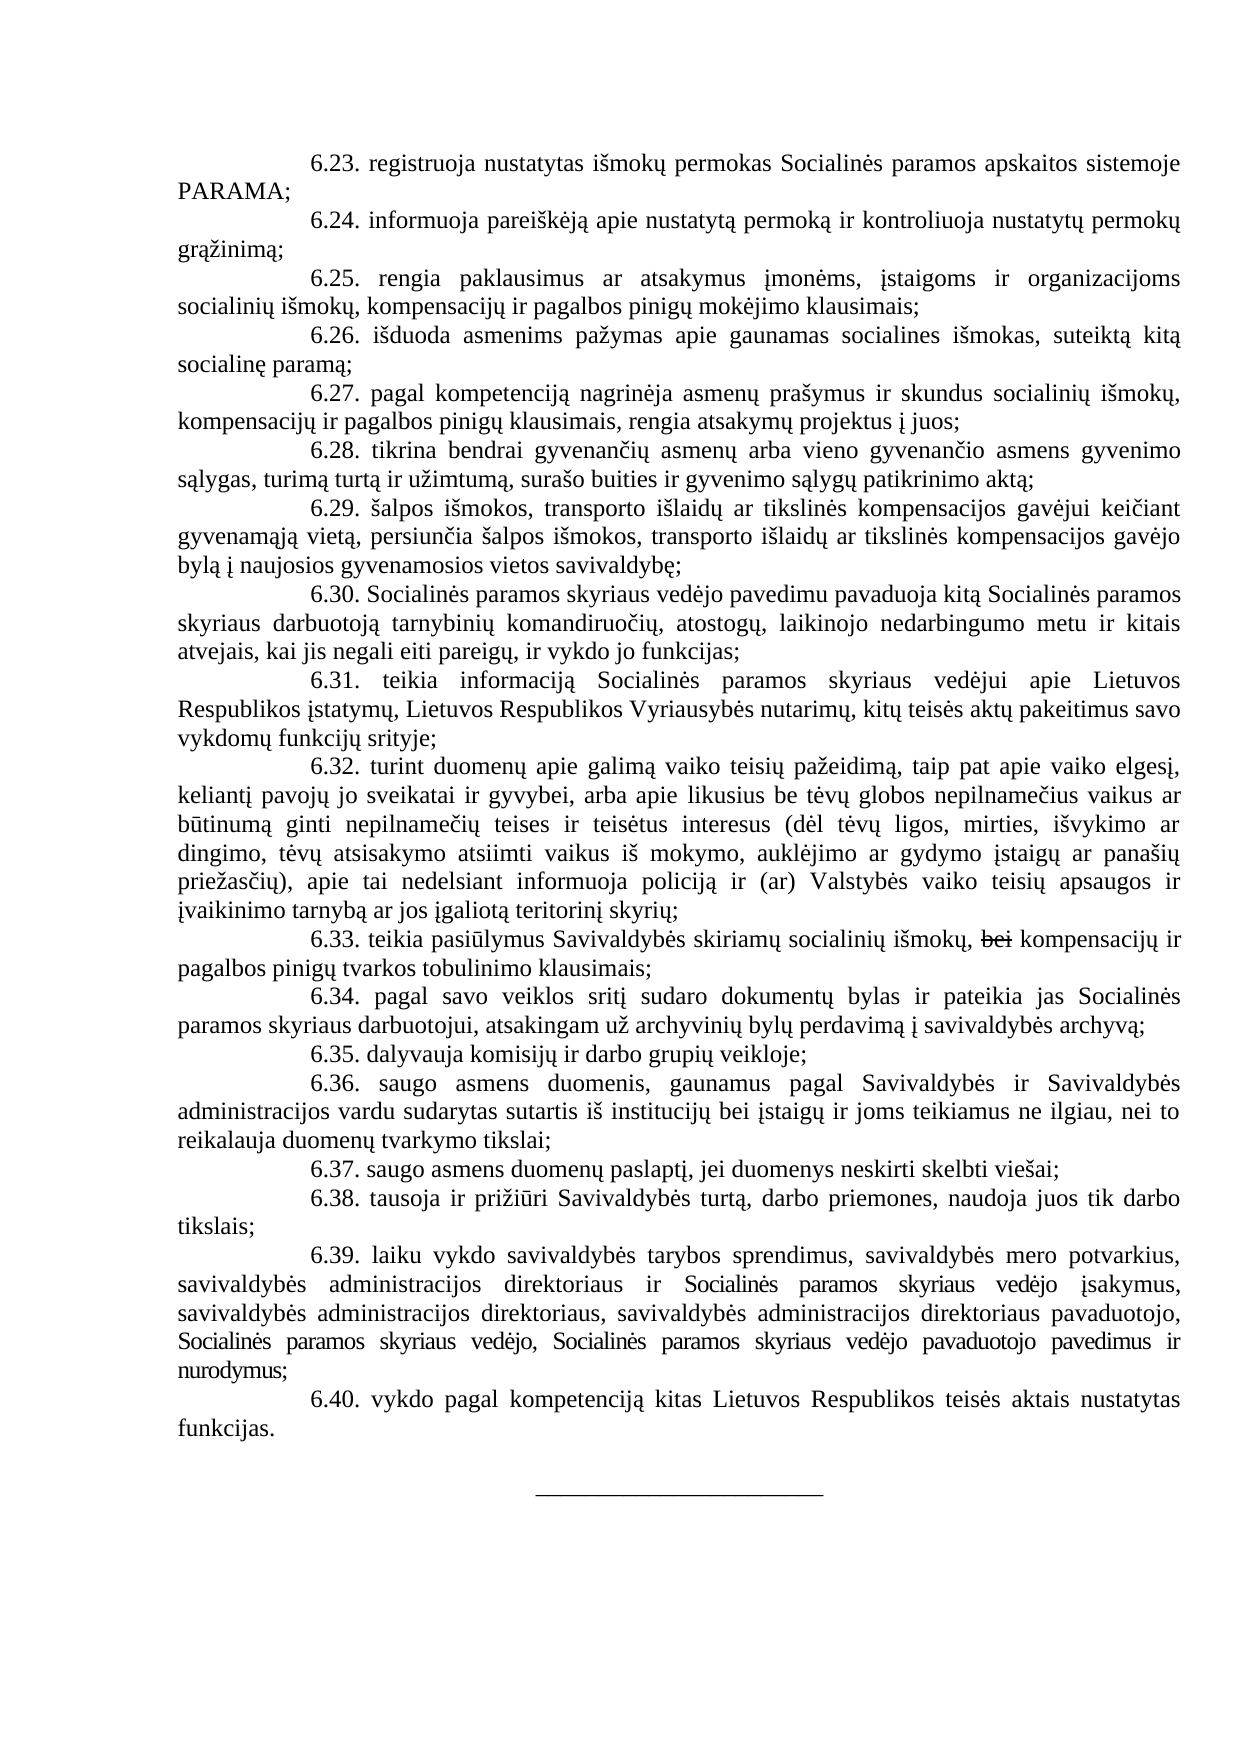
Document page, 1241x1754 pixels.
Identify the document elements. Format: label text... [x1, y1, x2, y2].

text 6.28. tikrina bendrai gyvenančių asmenų arba vieno gyvenančio asmens gyvenimo sąlygas, turimą turtą ir užimtumą, surašo buities ir gyvenimo sąlygų patikrinimo aktą; [177, 435, 1181, 493]
text 6.33. teikia pasiūlymus Savivaldybės skiriamų socialinių išmokų, bei kompensacijų ir pagalbos pinigų tvarkos tobulinimo klausimais; [177, 924, 1181, 981]
text 6.30. Socialinės paramos skyriaus vedėjo pavedimu pavaduoja kitą Socialinės paramos skyriaus darbuotoją tarnybinių komandiruočių, atostogų, laikinojo nedarbingumo metu ir kitais atvejais, kai jis negali eiti pareigų, ir vykdo jo funkcijas; [177, 579, 1181, 665]
text 6.32. turint duomenų apie galimą vaiko teisių pažeidimą, taip pat apie vaiko elgesį, keliantį pavojų jo sveikatai ir gyvybei, arba apie likusius be tėvų globos nepilnamečius vaikus ar būtinumą ginti nepilnamečių teises ir teisėtus interesus (dėl tėvų ligos, mirties, išvykimo ar dingimo, tėvų atsisakymo atsiimti vaikus iš mokymo, auklėjimo ar gydymo įstaigų ar panašių priežasčių), apie tai nedelsiant informuoja policiją ir (ar) Valstybės vaiko teisių apsaugos ir įvaikinimo tarnybą ar jos įgaliotą teritorinį skyrių; [177, 751, 1181, 924]
text 6.38. tausoja ir prižiūri Savivaldybės turtą, darbo priemones, naudoja juos tik darbo tikslais; [177, 1183, 1181, 1240]
text 6.36. saugo asmens duomenis, gaunamus pagal Savivaldybės ir Savivaldybės administracijos vardu sudarytas sutartis iš institucijų bei įstaigų ir joms teikiamus ne ilgiau, nei to reikalauja duomenų tvarkymo tikslai; [177, 1068, 1181, 1154]
text 6.24. informuoja pareiškėją apie nustatytą permoką ir kontroliuoja nustatytų permokų grąžinimą; [177, 205, 1181, 263]
text 6.31. teikia informaciją Socialinės paramos skyriaus vedėjui apie Lietuvos Respublikos įstatymų, Lietuvos Respublikos Vyriausybės nutarimų, kitų teisės aktų pakeitimus savo vykdomų funkcijų srityje; [177, 665, 1181, 751]
text 6.40. vykdo pagal kompetenciją kitas Lietuvos Respublikos teisės aktais nustatytas funkcijas. [177, 1384, 1181, 1441]
text 6.26. išduoda asmenims pažymas apie gaunamas socialines išmokas, suteiktą kitą socialinę paramą; [177, 320, 1181, 378]
text _______________________ [177, 1470, 1181, 1499]
text 6.35. dalyvauja komisijų ir darbo grupių veikloje; [177, 1039, 1181, 1068]
text 6.29. šalpos išmokos, transporto išlaidų ar tikslinės kompensacijos gavėjui keičiant gyvenamąją vietą, persiunčia šalpos išmokos, transporto išlaidų ar tikslinės kompensacijos gavėjo bylą į naujosios gyvenamosios vietos savivaldybę; [177, 493, 1181, 579]
text 6.25. rengia paklausimus ar atsakymus įmonėms, įstaigoms ir organizacijoms socialinių išmokų, kompensacijų ir pagalbos pinigų mokėjimo klausimais; [177, 263, 1181, 320]
text 6.37. saugo asmens duomenų paslaptį, jei duomenys neskirti skelbti viešai; [177, 1154, 1181, 1183]
text 6.39. laiku vykdo savivaldybės tarybos sprendimus, savivaldybės mero potvarkius, savivaldybės administracijos direktoriaus ir Socialinės paramos skyriaus vedėjo įsakymus, savivaldybės administracijos direktoriaus, savivaldybės administracijos direktoriaus pavaduotojo, Socialinės paramos skyriaus vedėjo, Socialinės paramos skyriaus vedėjo pavaduotojo pavedimus ir nurodymus; [177, 1240, 1181, 1384]
text 6.23. registruoja nustatytas išmokų permokas Socialinės paramos apskaitos sistemoje PARAMA; [177, 148, 1181, 205]
text 6.27. pagal kompetenciją nagrinėja asmenų prašymus ir skundus socialinių išmokų, kompensacijų ir pagalbos pinigų klausimais, rengia atsakymų projektus į juos; [177, 378, 1181, 435]
text 6.34. pagal savo veiklos sritį sudaro dokumentų bylas ir pateikia jas Socialinės paramos skyriaus darbuotojui, atsakingam už archyvinių bylų perdavimą į savivaldybės archyvą; [177, 981, 1181, 1039]
